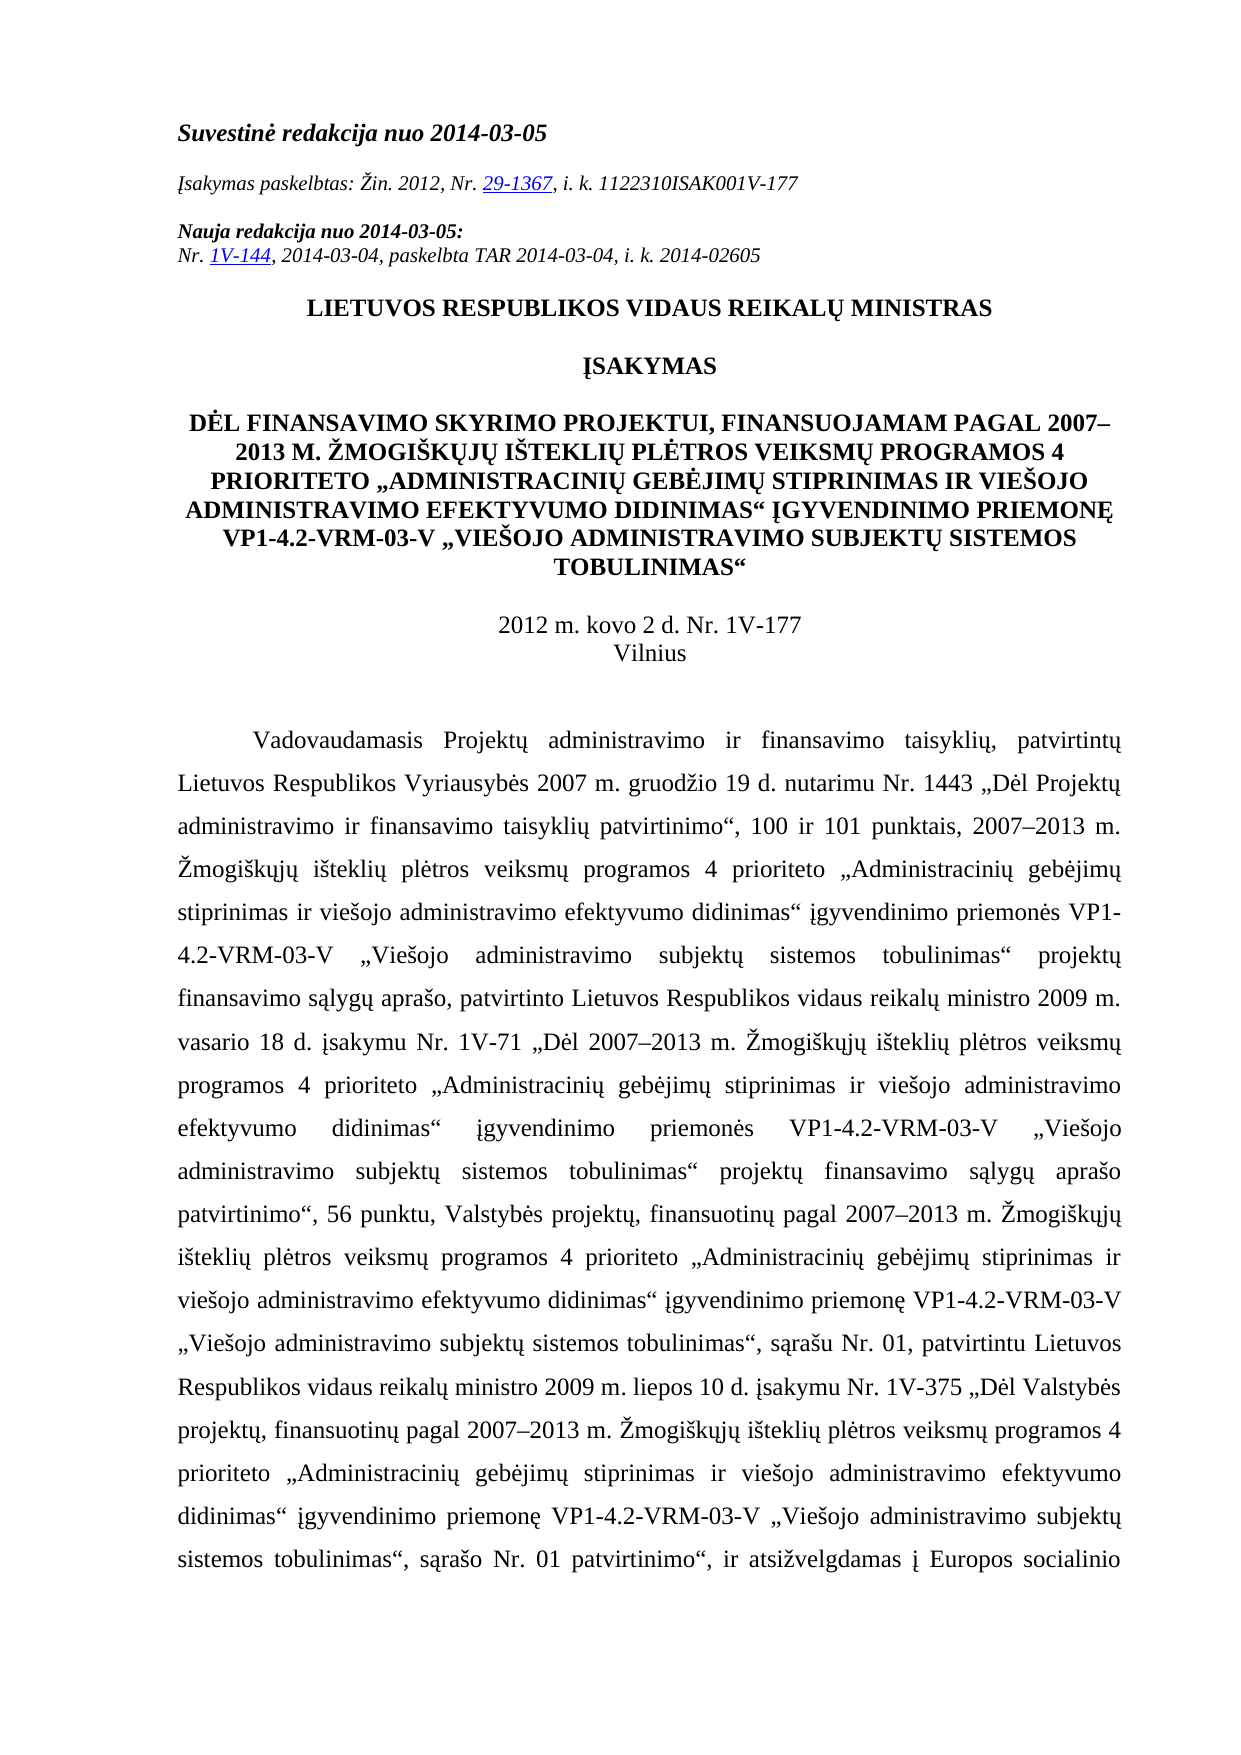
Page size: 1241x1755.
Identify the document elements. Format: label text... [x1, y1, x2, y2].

text DĖL FINANSAVIMO SKYRIMO PROJEKTUI, FINANSUOJAMAM PAGAL 2007–2013 M. ŽMOGIŠKŲJŲ IŠTEKLIŲ PLĖTROS VEIKSMŲ PROGRAMOS 4 PRIORITETO „ADMINISTRACINIŲ GEBĖJIMŲ STIPRINIMAS IR VIEŠOJO ADMINISTRAVIMO EFEKTYVUMO DIDINIMAS“ ĮGYVENDINIMO PRIEMONĘ VP1-4.2-VRM-03-V „VIEŠOJO ADMINISTRAVIMO SUBJEKTŲ SISTEMOS TOBULINIMAS“ [177, 408, 1122, 581]
text Įsakymas paskelbtas: Žin. 2012, Nr. 29-1367, i. k. 1122310ISAK001V-177 [177, 171, 1122, 195]
text Suvestinė redakcija nuo 2014-03-05 [177, 118, 1122, 147]
text LIETUVOS RESPUBLIKOS VIDAUS REIKALŲ MINISTRAS [177, 293, 1122, 322]
text ĮSAKYMAS [177, 351, 1122, 380]
text 2012 m. kovo 2 d. Nr. 1V-177 [177, 610, 1122, 638]
text Nauja redakcija nuo 2014-03-05: [177, 219, 1122, 243]
text Vadovaudamasis Projektų administravimo ir finansavimo taisyklių, patvirtintų Lietuvos Respublikos Vyriausybės 2007 m. gruodžio 19 d. nutarimu Nr. 1443 „Dėl Projektų administravimo ir finansavimo taisyklių patvirtinimo“, 100 ir 101 punktais, 2007–2013 m. Žmogiškųjų išteklių plėtros veiksmų programos 4 prioriteto „Administracinių gebėjimų stiprinimas ir viešojo administravimo efektyvumo didinimas“ įgyvendinimo priemonės VP1-4.2-VRM-03-V „Viešojo administravimo subjektų sistemos tobulinimas“ projektų finansavimo sąlygų aprašo, patvirtinto Lietuvos Respublikos vidaus reikalų ministro 2009 m. vasario 18 d. įsakymu Nr. 1V-71 „Dėl 2007–2013 m. Žmogiškųjų išteklių plėtros veiksmų programos 4 prioriteto „Administracinių gebėjimų stiprinimas ir viešojo administravimo efektyvumo didinimas“ įgyvendinimo priemonės VP1-4.2-VRM-03-V „Viešojo administravimo subjektų sistemos tobulinimas“ projektų finansavimo sąlygų aprašo patvirtinimo“, 56 punktu, Valstybės projektų, finansuotinų pagal 2007–2013 m. Žmogiškųjų išteklių plėtros veiksmų programos 4 prioriteto „Administracinių gebėjimų stiprinimas ir viešojo administravimo efektyvumo didinimas“ įgyvendinimo priemonę VP1-4.2-VRM-03-V „Viešojo administravimo subjektų sistemos tobulinimas“, sąrašu Nr. 01, patvirtintu Lietuvos Respublikos vidaus reikalų ministro 2009 m. liepos 10 d. įsakymu Nr. 1V-375 „Dėl Valstybės projektų, finansuotinų pagal 2007–2013 m. Žmogiškųjų išteklių plėtros veiksmų programos 4 prioriteto „Administracinių gebėjimų stiprinimas ir viešojo administravimo efektyvumo didinimas“ įgyvendinimo priemonę VP1-4.2-VRM-03-V „Viešojo administravimo subjektų sistemos tobulinimas“, sąrašo Nr. 01 patvirtinimo“, ir atsižvelgdamas į Europos socialinio [177, 725, 1122, 1573]
text Nr. 1V-144, 2014-03-04, paskelbta TAR 2014-03-04, i. k. 2014-02605 [177, 243, 1122, 267]
text Vilnius [177, 638, 1122, 667]
